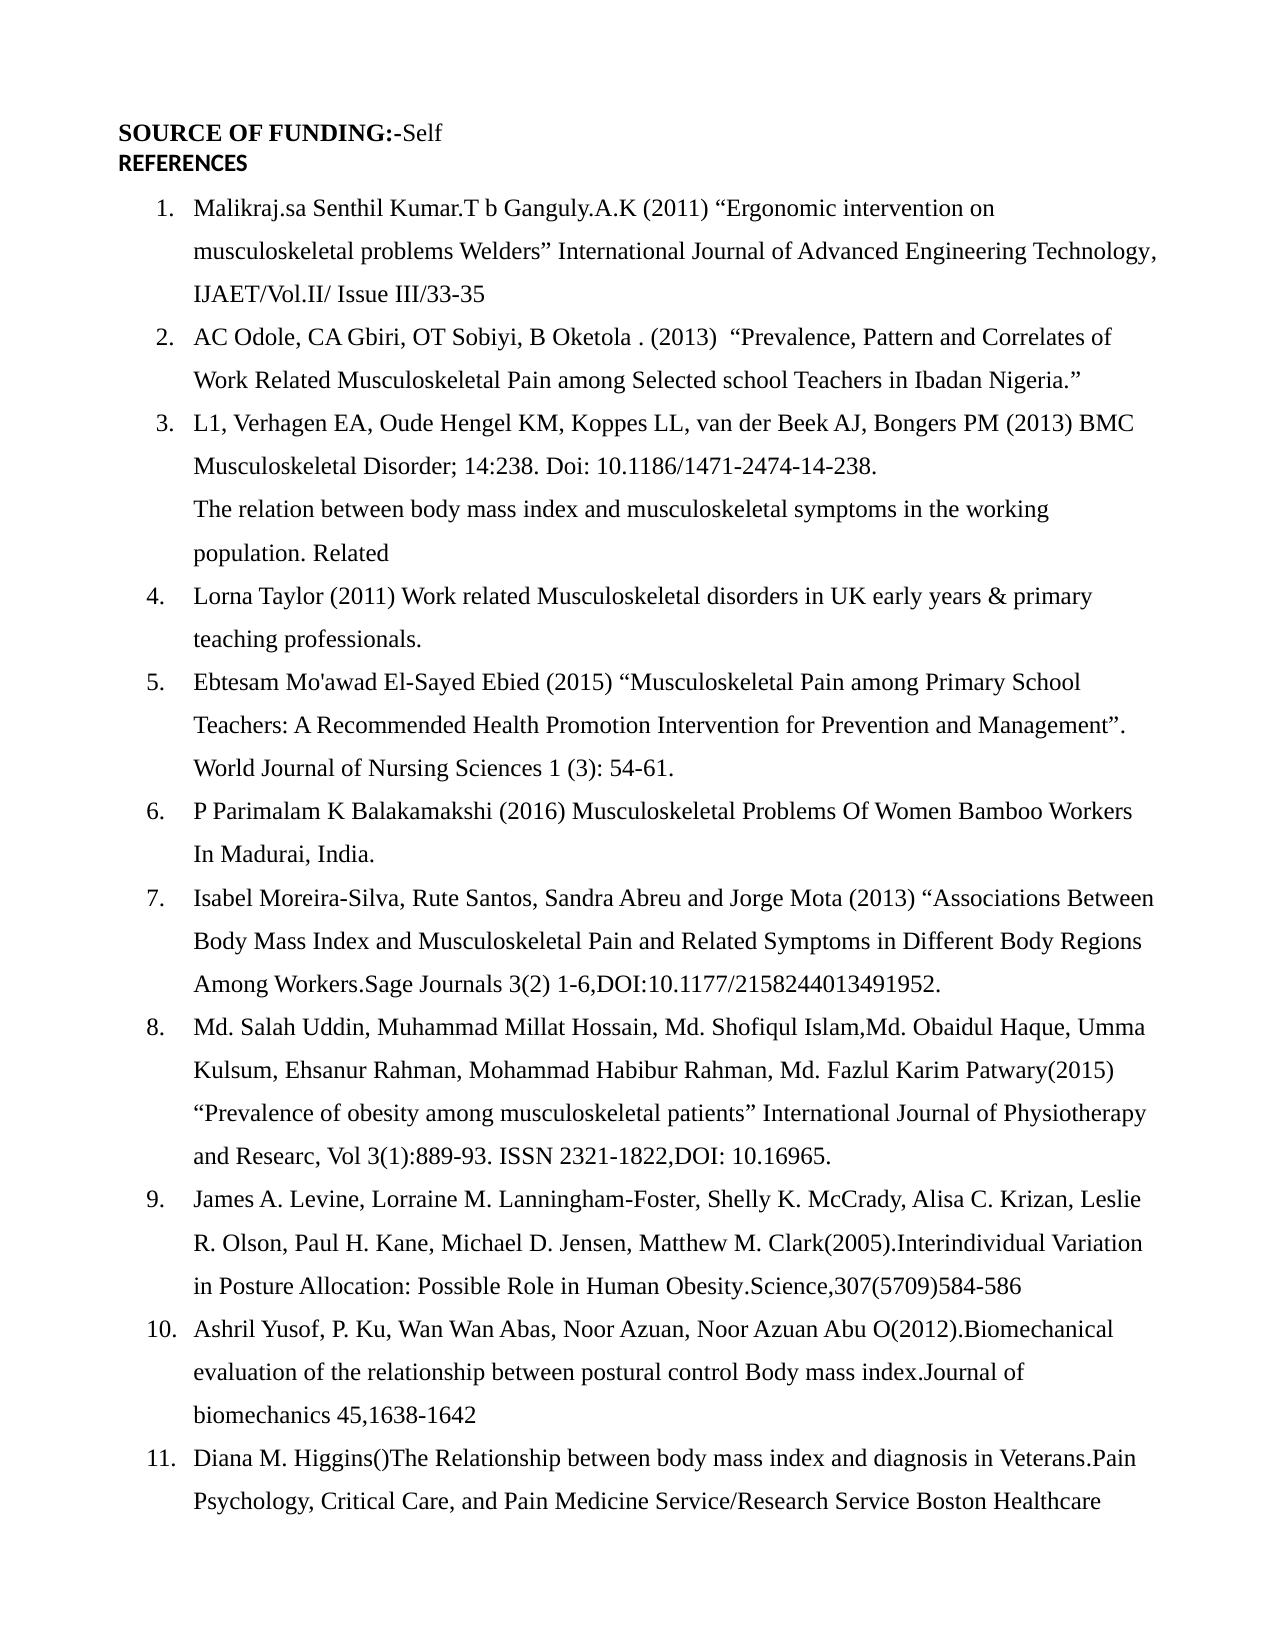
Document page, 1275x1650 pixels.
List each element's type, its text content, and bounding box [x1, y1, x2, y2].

text The relation between body mass index and musculoskeletal symptoms in the working population. Related [193, 494, 1157, 566]
list James A. Levine, Lorraine M. Lanningham-Foster, Shelly K. McCrady, Alisa C. Krizan, Leslie R. Olson, Paul H. Kane, Michael D. Jensen, Matthew M. Clark(2005).Interindividual Variation in Posture Allocation: Possible Role in Human Obesity.Science,307(5709)584-586 [146, 1184, 1157, 1299]
list Lorna Taylor (2011) Work related Musculoskeletal disorders in UK early years & primary teaching professionals. [146, 581, 1157, 653]
list Malikraj.sa Senthil Kumar.T b Ganguly.A.K (2011) “Ergonomic intervention on musculoskeletal problems Welders” International Journal of Advanced Engineering Technology, IJAET/Vol.II/ Issue III/33-35 [156, 193, 1157, 308]
list AC Odole, CA Gbiri, OT Sobiyi, B Oketola . (2013) “Prevalence, Pattern and Correlates of Work Related Musculoskeletal Pain among Selected school Teachers in Ibadan Nigeria.” [156, 322, 1157, 394]
list Md. Salah Uddin, Muhammad Millat Hossain, Md. Shofiqul Islam,Md. Obaidul Haque, Umma Kulsum, Ehsanur Rahman, Mohammad Habibur Rahman, Md. Fazlul Karim Patwary(2015) “Prevalence of obesity among musculoskeletal patients” International Journal of Physiotherapy and Researc, Vol 3(1):889-93. ISSN 2321-1822,DOI: 10.16965. [146, 1012, 1157, 1170]
list Ebtesam Mo'awad El-Sayed Ebied (2015) “Musculoskeletal Pain among Primary School Teachers: A Recommended Health Promotion Intervention for Prevention and Management”. World Journal of Nursing Sciences 1 (3): 54-61. [146, 667, 1157, 782]
text SOURCE OF FUNDING:-Self [118, 118, 1157, 147]
list Ashril Yusof, P. Ku, Wan Wan Abas, Noor Azuan, Noor Azuan Abu O(2012).Biomechanical evaluation of the relationship between postural control Body mass index.Journal of biomechanics 45,1638-1642 [146, 1314, 1157, 1429]
list L1, Verhagen EA, Oude Hengel KM, Koppes LL, van der Beek AJ, Bongers PM (2013) BMC Musculoskeletal Disorder; 14:238. Doi: 10.1186/1471-2474-14-238. [156, 408, 1157, 480]
list Diana M. Higgins()The Relationship between body mass index and diagnosis in Veterans.Pain Psychology, Critical Care, and Pain Medicine Service/Research Service Boston Healthcare [146, 1443, 1157, 1515]
list P Parimalam K Balakamakshi (2016) Musculoskeletal Problems Of Women Bamboo Workers In Madurai, India. [146, 796, 1157, 868]
text REFERENCES [118, 147, 1157, 177]
list Isabel Moreira-Silva, Rute Santos, Sandra Abreu and Jorge Mota (2013) “Associations Between Body Mass Index and Musculoskeletal Pain and Related Symptoms in Different Body Regions Among Workers.Sage Journals 3(2) 1-6,DOI:10.1177/2158244013491952. [146, 883, 1157, 998]
